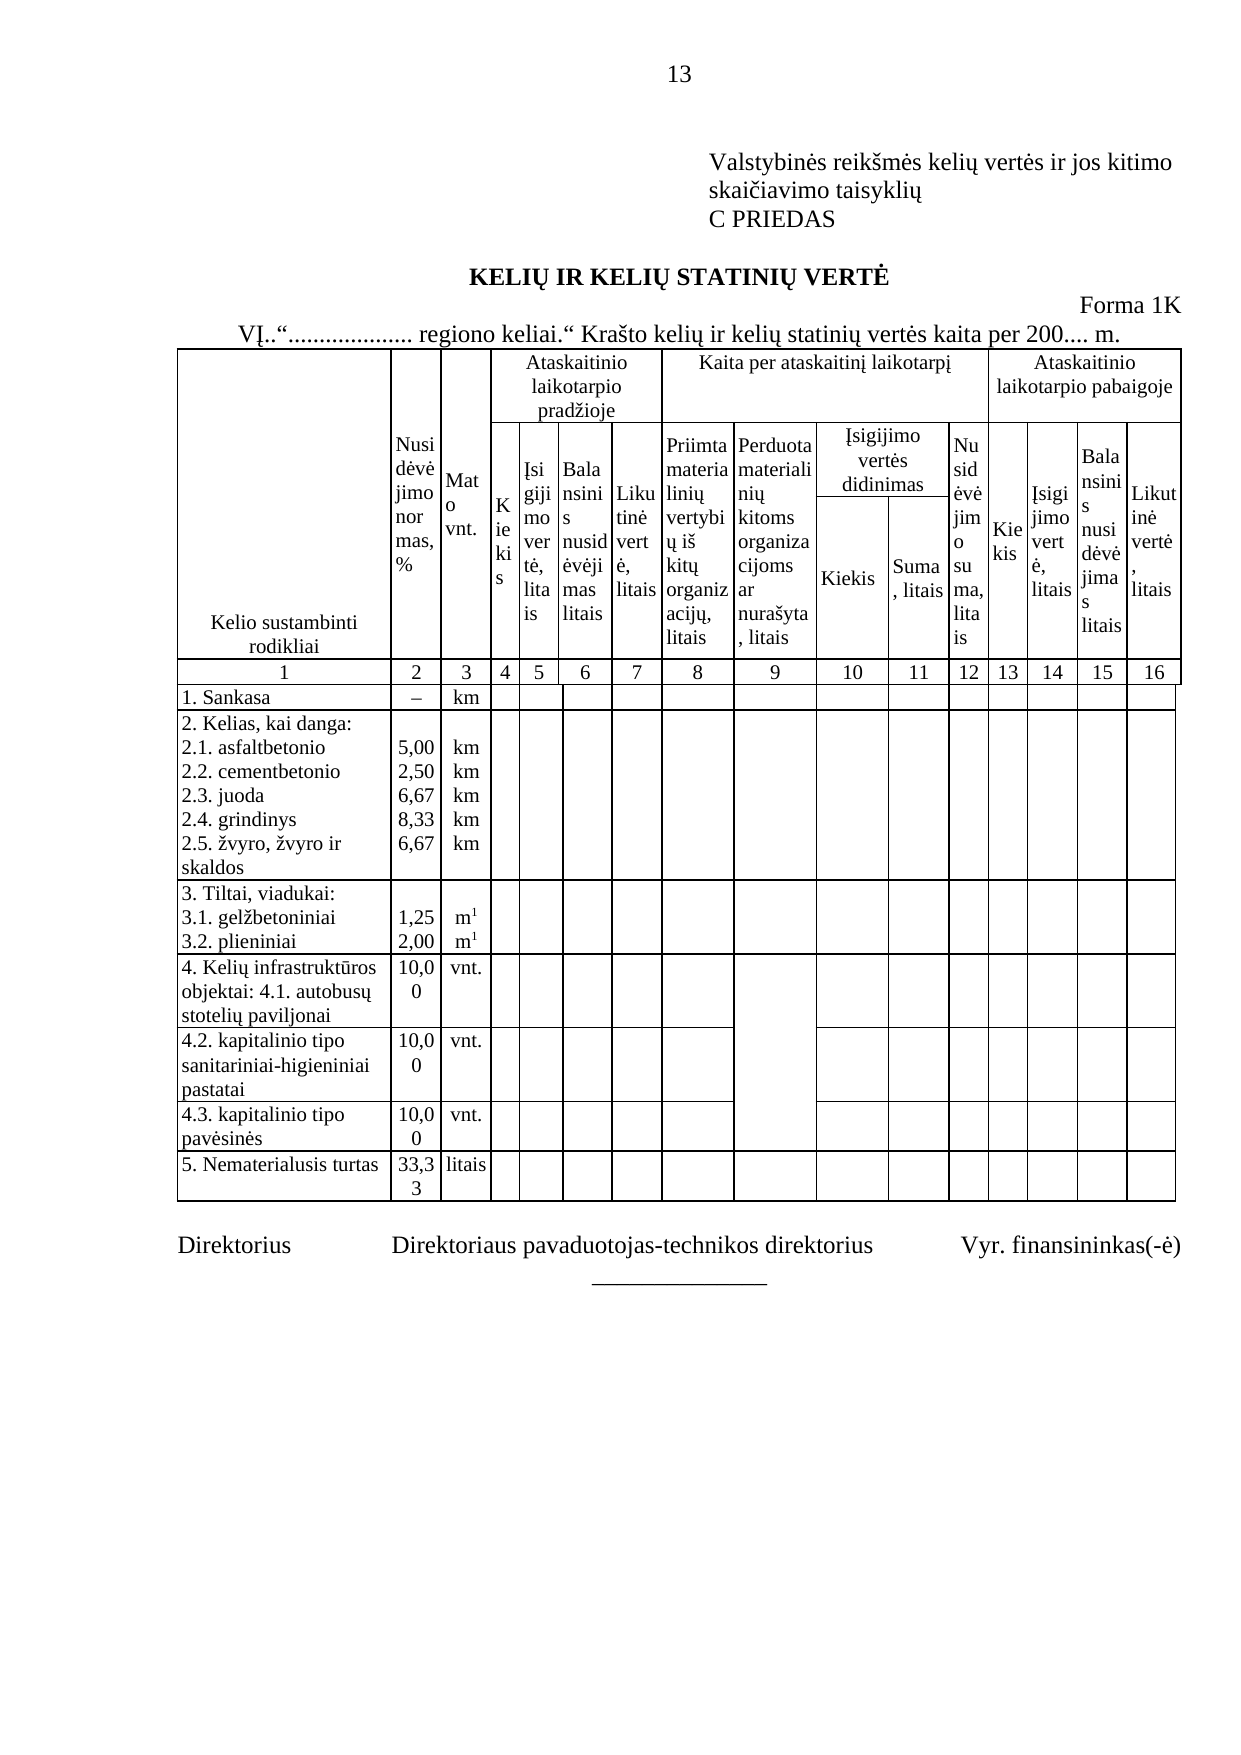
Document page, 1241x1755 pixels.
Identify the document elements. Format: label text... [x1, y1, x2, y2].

table_cell [1171, 881, 1175, 905]
table_cell [564, 955, 611, 1027]
table_cell [613, 955, 661, 1027]
table_cell [1073, 905, 1077, 929]
table_cell [735, 1152, 816, 1200]
table_cell [984, 905, 988, 929]
table_cell [1128, 955, 1175, 1027]
table_cell [1078, 831, 1126, 879]
table_cell [812, 929, 816, 953]
table_header Ataskaitinio laikotarpio pabaigoje [989, 350, 1180, 422]
table_cell [817, 1028, 888, 1101]
table_cell 10,00 [392, 955, 440, 1027]
table_cell [1028, 1028, 1077, 1101]
table_cell [812, 881, 816, 905]
table_cell [1128, 831, 1175, 879]
table_cell [735, 1101, 816, 1150]
table_cell [884, 905, 888, 929]
table_cell Įsigijimo vertė, litais [1028, 423, 1077, 658]
table_cell 13 [1023, 660, 1027, 684]
table_cell 5 [554, 660, 558, 684]
text VĮ..“.................... regiono keliai.“ Krašto kelių ir kelių statinių vertės kaita per 200.... m. [177, 319, 1181, 348]
table_cell [1128, 1102, 1175, 1150]
table_cell [515, 759, 519, 783]
table_cell [1171, 929, 1175, 953]
table_cell [950, 1102, 988, 1150]
table_cell [520, 1102, 562, 1150]
table_cell [1128, 1028, 1175, 1101]
table_cell [817, 685, 821, 709]
table_cell [1171, 783, 1175, 807]
table_cell [950, 955, 988, 1027]
table_cell [950, 1152, 988, 1200]
table_cell [663, 955, 733, 1027]
table_cell vnt. [442, 955, 490, 1027]
table_cell [729, 929, 733, 953]
table_cell [1078, 1028, 1126, 1101]
table_cell [812, 759, 816, 783]
table_header Mato vnt. [442, 350, 490, 658]
table_cell [735, 955, 816, 1027]
table_cell [729, 735, 733, 759]
table_cell [564, 831, 611, 879]
table_cell Kiekis [989, 423, 1027, 658]
table_cell [812, 905, 816, 929]
table_cell m1 [442, 905, 490, 929]
table_cell [817, 831, 888, 879]
table_cell [989, 1028, 1027, 1101]
table_cell [515, 905, 519, 929]
text Forma 1K [480, 291, 1181, 319]
table_cell [884, 735, 888, 759]
table_cell [613, 831, 661, 879]
table_cell Kiekis [492, 423, 519, 658]
table_cell [729, 759, 733, 783]
table_cell [1171, 807, 1175, 831]
table_cell [812, 711, 816, 735]
table_cell [1028, 831, 1077, 879]
table_cell [817, 807, 821, 831]
table_cell [520, 955, 562, 1027]
table_cell [817, 1102, 888, 1150]
table_cell Likutinė vertė, litais [613, 423, 661, 658]
table_cell [812, 735, 816, 759]
table_cell [1171, 905, 1175, 929]
table_cell Perduota materialinių kitoms organizacijoms ar nurašyta, litais [735, 423, 816, 658]
table_cell [989, 955, 1027, 1027]
table_cell [1023, 929, 1027, 953]
table_cell 5. Nematerialusis turtas [178, 1152, 390, 1200]
table_cell [984, 881, 988, 905]
table_cell km [442, 831, 490, 879]
table_cell [663, 1028, 733, 1101]
table_cell [663, 1102, 733, 1150]
table_cell [1078, 955, 1126, 1027]
table_cell [515, 735, 519, 759]
table_header Kaita per ataskaitinį laikotarpį [663, 350, 988, 422]
table_cell [515, 685, 519, 709]
table_cell km [442, 783, 490, 807]
table_cell [889, 1028, 948, 1101]
table_cell [613, 1152, 661, 1200]
table_cell [613, 1102, 661, 1150]
table_cell [564, 1152, 611, 1200]
table_cell [492, 1152, 519, 1200]
table_cell [817, 955, 888, 1027]
table_cell [1023, 685, 1027, 709]
table_cell vnt. [442, 1028, 490, 1101]
text skaičiavimo taisyklių [177, 176, 1181, 204]
table_cell [989, 1152, 1027, 1200]
text Valstybinės reikšmės kelių vertės ir jos kitimo [177, 147, 1181, 176]
table_cell [663, 1152, 733, 1200]
text ______________ [177, 1259, 1181, 1288]
table_cell [812, 807, 816, 831]
table_cell [1073, 929, 1077, 953]
table_cell [817, 711, 821, 735]
text Direktorius Direktoriaus pavaduotojas-technikos direktorius Vyr. finansininkas(-ė) [177, 1230, 1181, 1259]
table_cell [817, 929, 821, 953]
table_cell litais [442, 1152, 490, 1200]
table_cell [520, 831, 562, 879]
table_cell [884, 759, 888, 783]
table_cell [817, 1152, 888, 1200]
table_cell [812, 783, 816, 807]
table_cell 14 [1073, 660, 1077, 684]
table_cell Balansinis nusidėvėjimas litais [559, 423, 611, 658]
table_cell Balansinis nusidėvėjimas litais [1078, 423, 1126, 658]
table_cell [1023, 807, 1027, 831]
table_cell [1073, 759, 1077, 783]
table_cell [1073, 807, 1077, 831]
table_cell Likutinė vertė, litais [1128, 423, 1180, 658]
table_cell [817, 759, 821, 783]
table_cell [1023, 881, 1027, 905]
table_cell [884, 807, 888, 831]
table_cell [729, 685, 733, 709]
table_cell [729, 783, 733, 807]
table_cell [663, 831, 733, 879]
table_cell [984, 735, 988, 759]
table_cell 10 [817, 660, 821, 684]
table_cell [984, 711, 988, 735]
table_cell [1023, 711, 1027, 735]
table_cell Suma, litais [889, 497, 948, 658]
table_cell [884, 881, 888, 905]
table_cell 6,67 [392, 831, 440, 879]
table_cell [492, 831, 519, 879]
table_cell [1171, 735, 1175, 759]
table_cell [884, 929, 888, 953]
table_cell [729, 807, 733, 831]
table_cell [984, 685, 988, 709]
table_cell [1078, 1102, 1126, 1150]
table_cell [1023, 735, 1027, 759]
table_cell [1023, 905, 1027, 929]
text C PRIEDAS [177, 204, 1181, 233]
table_cell [1176, 1126, 1181, 1150]
table_cell [884, 783, 888, 807]
table_cell [1176, 1052, 1181, 1101]
table_cell [1171, 759, 1175, 783]
table_cell [729, 881, 733, 905]
table_cell km [442, 807, 490, 831]
table_cell Nusidėvėjimo suma, litais [950, 423, 988, 658]
table_cell [1073, 735, 1077, 759]
table_cell [1023, 783, 1027, 807]
table_cell 8 [729, 660, 733, 684]
table_cell Priimta materialinių vertybių iš kitų organizacijų, litais [663, 423, 733, 658]
table_cell [817, 905, 821, 929]
table_cell [889, 1102, 948, 1150]
table_cell [884, 711, 888, 735]
table_cell [884, 685, 888, 709]
table_cell [515, 929, 519, 953]
table_cell [515, 807, 519, 831]
table_cell [1073, 783, 1077, 807]
table_cell [1176, 1176, 1181, 1200]
table_cell [613, 1028, 661, 1101]
table_cell 10 [884, 660, 888, 684]
table_cell [950, 1028, 988, 1101]
table_cell [989, 831, 1027, 879]
table_cell [984, 783, 988, 807]
table_cell [1078, 1152, 1126, 1200]
table_header Kelio sustambinti rodikliai [178, 350, 390, 658]
table_cell [520, 1152, 562, 1200]
table_cell [1073, 685, 1077, 709]
table_cell [515, 881, 519, 905]
table_cell [950, 831, 988, 879]
table_cell 9 [812, 660, 816, 684]
table_cell [492, 1028, 519, 1101]
table_cell [1028, 1102, 1077, 1150]
table_cell [817, 881, 821, 905]
table_cell [1028, 955, 1077, 1027]
table_cell [889, 831, 948, 879]
table_cell [989, 1102, 1027, 1150]
table_cell km [442, 759, 490, 783]
table_cell [735, 1027, 816, 1101]
table_cell Kiekis [817, 497, 888, 658]
table_cell [515, 783, 519, 807]
table_cell [1073, 881, 1077, 905]
table_cell 4 [515, 660, 519, 684]
table_cell [729, 905, 733, 929]
table_cell 10,00 [392, 1028, 440, 1101]
table_cell [520, 1028, 562, 1101]
table_cell [735, 831, 816, 879]
table_cell [984, 759, 988, 783]
table_cell [564, 1028, 611, 1101]
table_cell Įsigijimo vertė, litais [520, 423, 558, 658]
table_cell [817, 783, 821, 807]
table_cell [1023, 759, 1027, 783]
table_cell [1028, 1152, 1077, 1200]
table_cell [564, 1102, 611, 1150]
text KELIŲ IR KELIŲ STATINIŲ VERTĖ [177, 262, 1181, 291]
table_cell [812, 685, 816, 709]
table_cell [817, 735, 821, 759]
table_cell [984, 929, 988, 953]
table_cell [984, 807, 988, 831]
table_cell [889, 955, 948, 1027]
table_cell [1176, 979, 1181, 1027]
table_cell 12 [984, 660, 988, 684]
table_cell [1128, 1152, 1175, 1200]
table_cell m1 [442, 929, 490, 953]
table_cell [492, 955, 519, 1027]
table_cell [1176, 855, 1181, 879]
table_cell vnt. [442, 1102, 490, 1150]
table_cell [1171, 685, 1175, 709]
table_cell [889, 1152, 948, 1200]
table_header Nusidėvėjimo normas, % [392, 350, 440, 658]
table_cell [492, 1102, 519, 1150]
table_cell [729, 711, 733, 735]
table_cell [1171, 711, 1175, 735]
table_cell [515, 711, 519, 735]
table_cell [1073, 711, 1077, 735]
